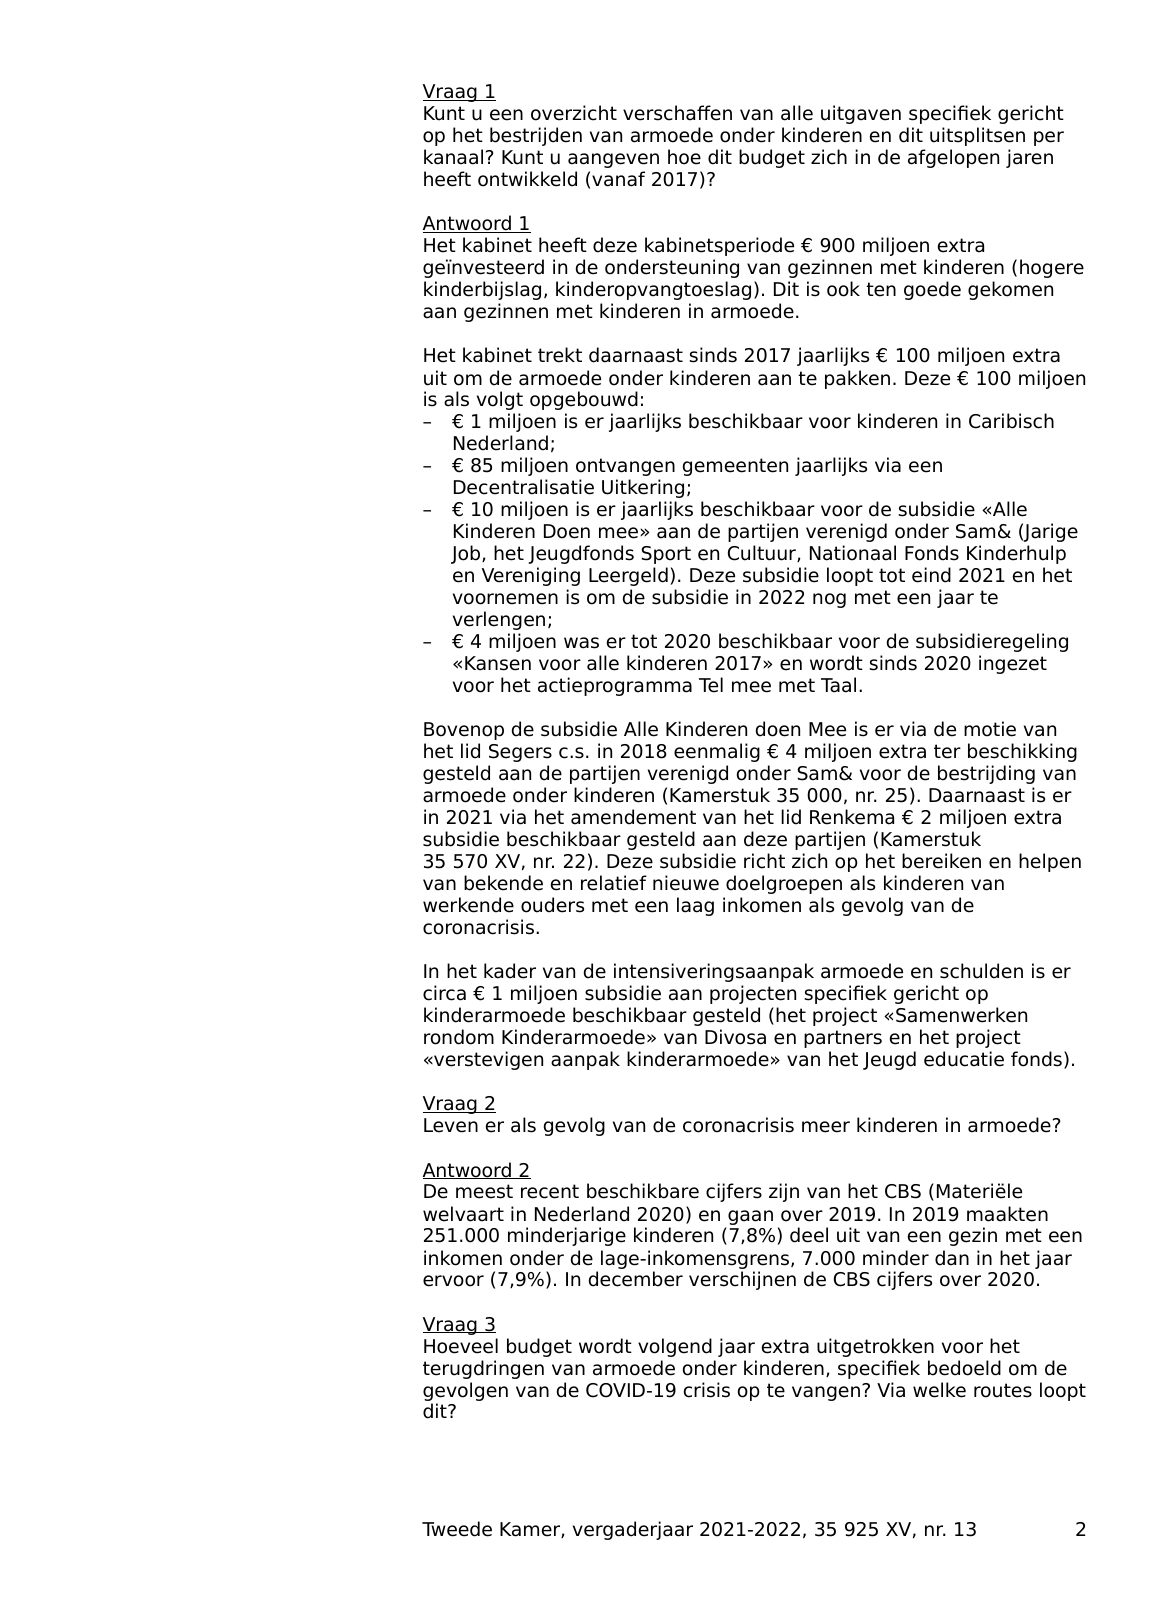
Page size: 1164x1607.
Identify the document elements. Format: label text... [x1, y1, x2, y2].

text Het kabinet trekt daarnaast sinds 2017 jaarlijks € 100 miljoen extra uit om de armoede onder kinderen aan te pakken. Deze € 100 miljoen is als volgt opgebouwd: [422, 345, 1087, 411]
subtitle Vraag 2 [422, 1093, 1087, 1115]
text – € 10 miljoen is er jaarlijks beschikbaar voor de subsidie «Alle Kinderen Doen mee» aan de partijen verenigd onder Sam& (Jarige Job, het Jeugdfonds Sport en Cultuur, Nationaal Fonds Kinderhulp en Vereniging Leergeld). Deze subsidie loopt tot eind 2021 en het voornemen is om de subsidie in 2022 nog met een jaar te verlengen; [422, 499, 1087, 631]
text – € 85 miljoen ontvangen gemeenten jaarlijks via een Decentralisatie Uitkering; [422, 455, 1087, 499]
text Kunt u een overzicht verschaffen van alle uitgaven specifiek gericht op het bestrijden van armoede onder kinderen en dit uitsplitsen per kanaal? Kunt u aangeven hoe dit budget zich in de afgelopen jaren heeft ontwikkeld (vanaf 2017)? [422, 103, 1087, 191]
subtitle Antwoord 2 [422, 1159, 1087, 1181]
text Leven er als gevolg van de coronacrisis meer kinderen in armoede? [422, 1115, 1087, 1137]
text In het kader van de intensiveringsaanpak armoede en schulden is er circa € 1 miljoen subsidie aan projecten specifiek gericht op kinderarmoede beschikbaar gesteld (het project «Samenwerken rondom Kinderarmoede» van Divosa en partners en het project «verstevigen aanpak kinderarmoede» van het Jeugd educatie fonds). [422, 961, 1087, 1071]
text – € 4 miljoen was er tot 2020 beschikbaar voor de subsidieregeling «Kansen voor alle kinderen 2017» en wordt sinds 2020 ingezet voor het actieprogramma Tel mee met Taal. [422, 631, 1087, 697]
text Bovenop de subsidie Alle Kinderen doen Mee is er via de motie van het lid Segers c.s. in 2018 eenmalig € 4 miljoen extra ter beschikking gesteld aan de partijen verenigd onder Sam& voor de bestrijding van armoede onder kinderen (Kamerstuk 35 000, nr. 25). Daarnaast is er in 2021 via het amendement van het lid Renkema € 2 miljoen extra subsidie beschikbaar gesteld aan deze partijen (Kamerstuk 35 570 XV, nr. 22). Deze subsidie richt zich op het bereiken en helpen van bekende en relatief nieuwe doelgroepen als kinderen van werkende ouders met een laag inkomen als gevolg van de coronacrisis. [422, 719, 1087, 939]
subtitle Vraag 1 [422, 81, 1087, 103]
text – € 1 miljoen is er jaarlijks beschikbaar voor kinderen in Caribisch Nederland; [422, 411, 1087, 455]
text Het kabinet heeft deze kabinetsperiode € 900 miljoen extra geïnvesteerd in de ondersteuning van gezinnen met kinderen (hogere kinderbijslag, kinderopvangtoeslag). Dit is ook ten goede gekomen aan gezinnen met kinderen in armoede. [422, 235, 1087, 323]
text Hoeveel budget wordt volgend jaar extra uitgetrokken voor het terugdringen van armoede onder kinderen, specifiek bedoeld om de gevolgen van de COVID-19 crisis op te vangen? Via welke routes loopt dit? [422, 1336, 1087, 1423]
text De meest recent beschikbare cijfers zijn van het CBS (Materiële welvaart in Nederland 2020) en gaan over 2019. In 2019 maakten 251.000 minderjarige kinderen (7,8%) deel uit van een gezin met een inkomen onder de lage-inkomensgrens, 7.000 minder dan in het jaar ervoor (7,9%). In december verschijnen de CBS cijfers over 2020. [422, 1181, 1087, 1291]
subtitle Antwoord 1 [422, 213, 1087, 235]
subtitle Vraag 3 [422, 1313, 1087, 1336]
